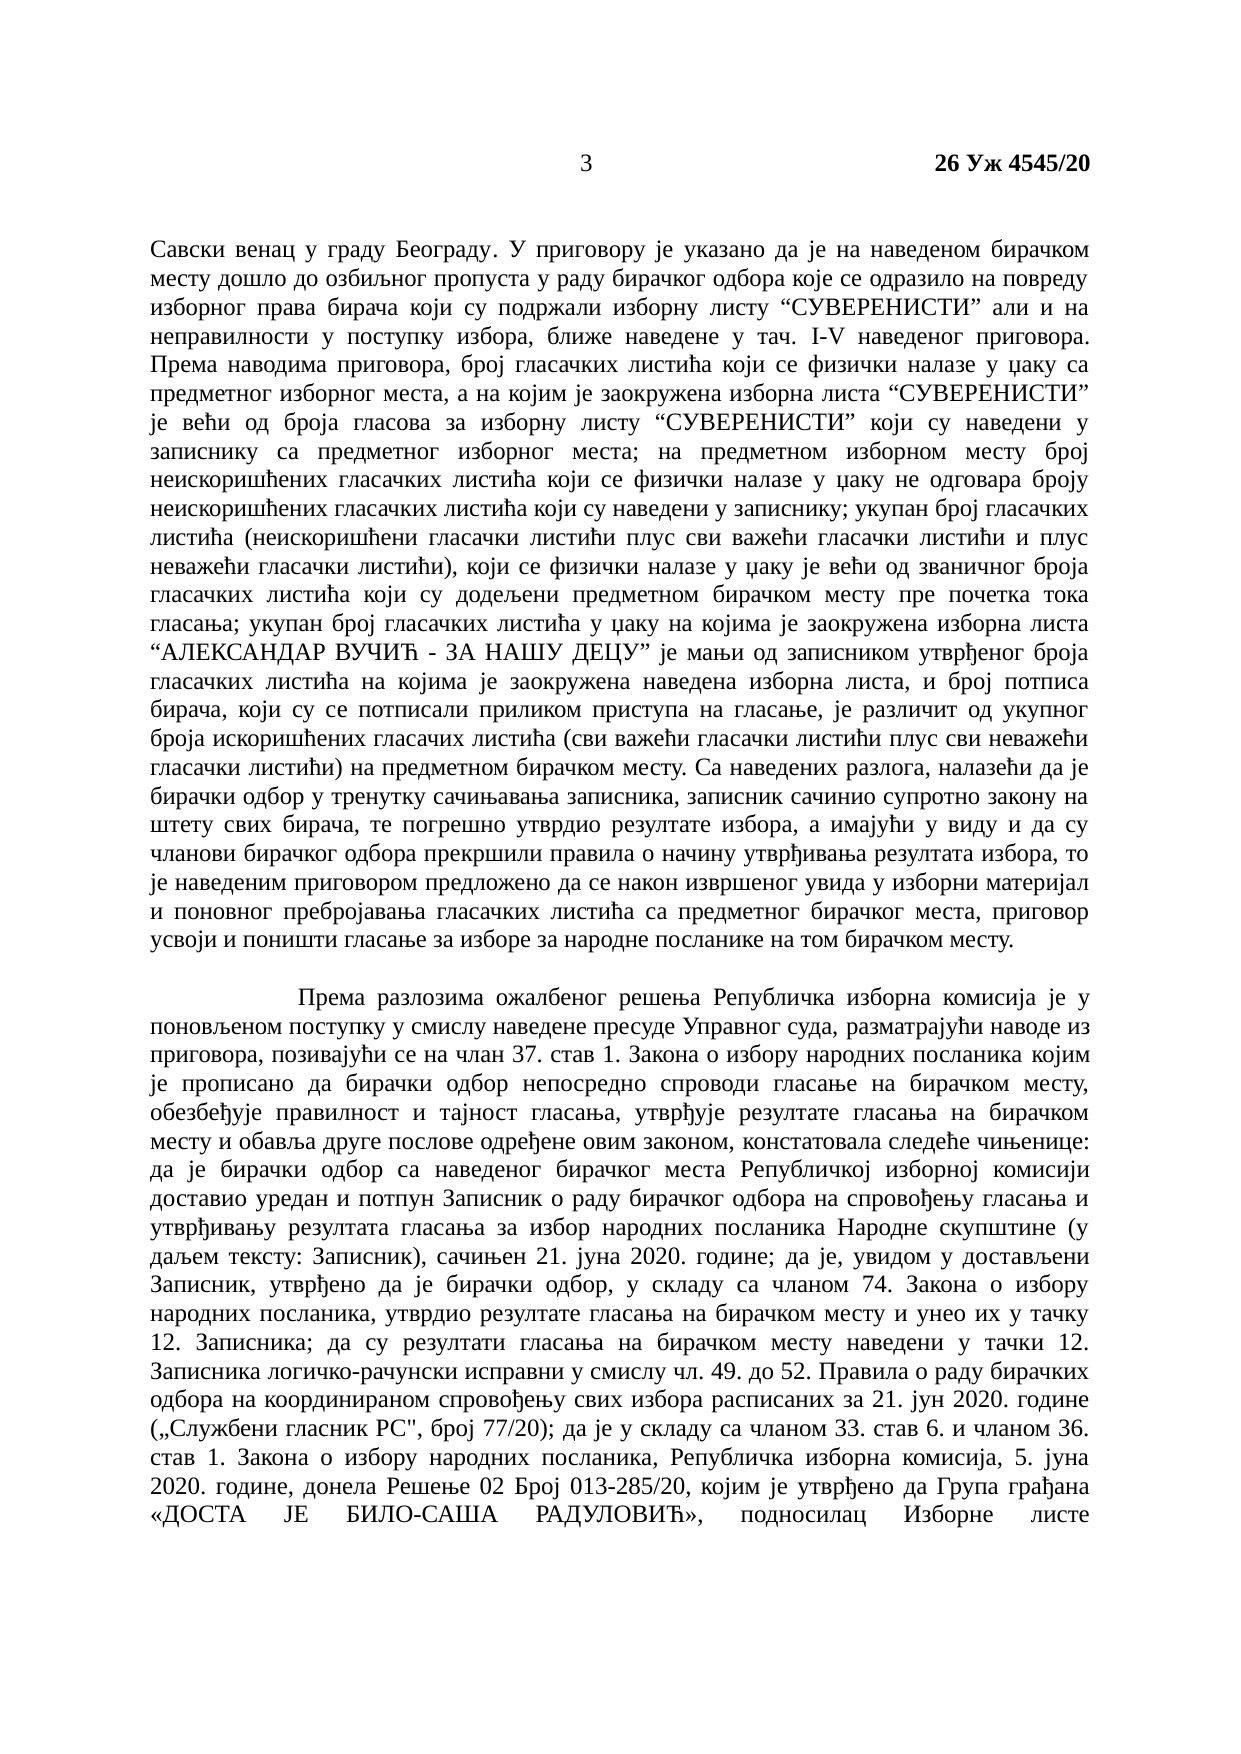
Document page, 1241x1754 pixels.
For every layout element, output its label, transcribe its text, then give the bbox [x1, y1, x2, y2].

text Према разлозима ожалбеног решења Републичка изборна комисија је у поновљеном поступку у смислу наведене пресуде Управног суда, разматрајући наводе из приговора, позивајући се на члан 37. став 1. Закона о избору народних посланика којим је прописано да бирачки одбор непосредно спроводи гласање на бирачком месту, обезбеђује правилност и тајност гласања, утврђује резултате гласања на бирачком месту и обавља друге послове одређене овим законом, констатовала следеће чињенице: да је бирачки одбор са наведеног бирачког места Републичкој изборној комисији доставио уредан и потпун Записник о раду бирачког одбора на спровођењу гласања и утврђивању резултата гласања за избор народних посланика Народне скупштине (у даљем тексту: Записник), сачињен 21. јуна 2020. године; да је, увидом у достављени Записник, утврђено да је бирачки одбор, у складу са чланом 74. Закона о избору народних посланика, утврдио резултате гласања на бирачком месту и унео их у тачку 12. Записника; да су резултати гласања на бирачком месту наведени у тачки 12. Записника логичко-рачунски исправни у смислу чл. 49. до 52. Правила о раду бирачких одбора на координираном спровођењу свих избора расписаних за 21. јун 2020. године („Службени гласник РС", број 77/20); да је у складу са чланом 33. став 6. и чланом 36. став 1. Закона о избору народних посланика, Републичка изборна комисија, 5. јуна 2020. године, донела Решење 02 Број 013-285/20, којим је утврђено да Група грађана «ДОСТА ЈЕ БИЛО-САША РАДУЛОВИЋ», подносилац Изборне листе [150, 982, 1090, 1528]
text Савски венац у граду Београду. У приговору је указано да је на наведеном бирачком месту дошло до озбиљног пропуста у раду бирачког одбора које се одразило на повреду изборног права бирача који су подржали изборну листу “СУВЕРЕНИСТИ” али и на неправилности у поступку избора, ближе наведене у тач. I-V наведеног приговора. Према наводима приговора, број гласачких листића који се физички налазе у џаку са предметног изборног места, а на којим је заокружена изборна листа “СУВЕРЕНИСТИ” је већи од броја гласова за изборну листу “СУВЕРЕНИСТИ” који су наведени у записнику са предметног изборног места; на предметном изборном месту број неискоришћених гласачких листића који се физички налазе у џаку не одговара броју неискоришћених гласачких листића који су наведени у записнику; укупан број гласачких листића (неискоришћени гласачки листићи плус сви важећи гласачки листићи и плус неважећи гласачки листићи), који се физички налазе у џаку је већи од званичног броја гласачких листића који су додељени предметном бирачком месту пре почетка тока гласања; укупан број гласачких листића у џаку на којима је заокружена изборна листа “АЛЕКСАНДАР ВУЧИЋ - ЗА НАШУ ДЕЦУ” је мањи од записником утврђеног броја гласачких листића на којима је заокружена наведена изборна листа, и број потписа бирача, који су се потписали приликом приступа на гласање, је различит од укупног броја искоришћених гласачих листића (сви важећи гласачки листићи плус сви неважећи гласачки листићи) на предметном бирачком месту. Са наведених разлога, налазећи да је бирачки одбор у тренутку сачињавања записника, записник сачинио супротно закону на штету свих бирача, те погрешно утврдио резултате избора, а имајући у виду и да су чланови бирачког одбора прекршили правила о начину утврђивања резултата избора, то је наведеним приговором предложено да се након извршеног увида у изборни материјал и поновног пребројавања гласачких листића са предметног бирачког места, приговор усвоји и поништи гласање за изборе за народне посланике на том бирачком месту. [150, 234, 1090, 953]
